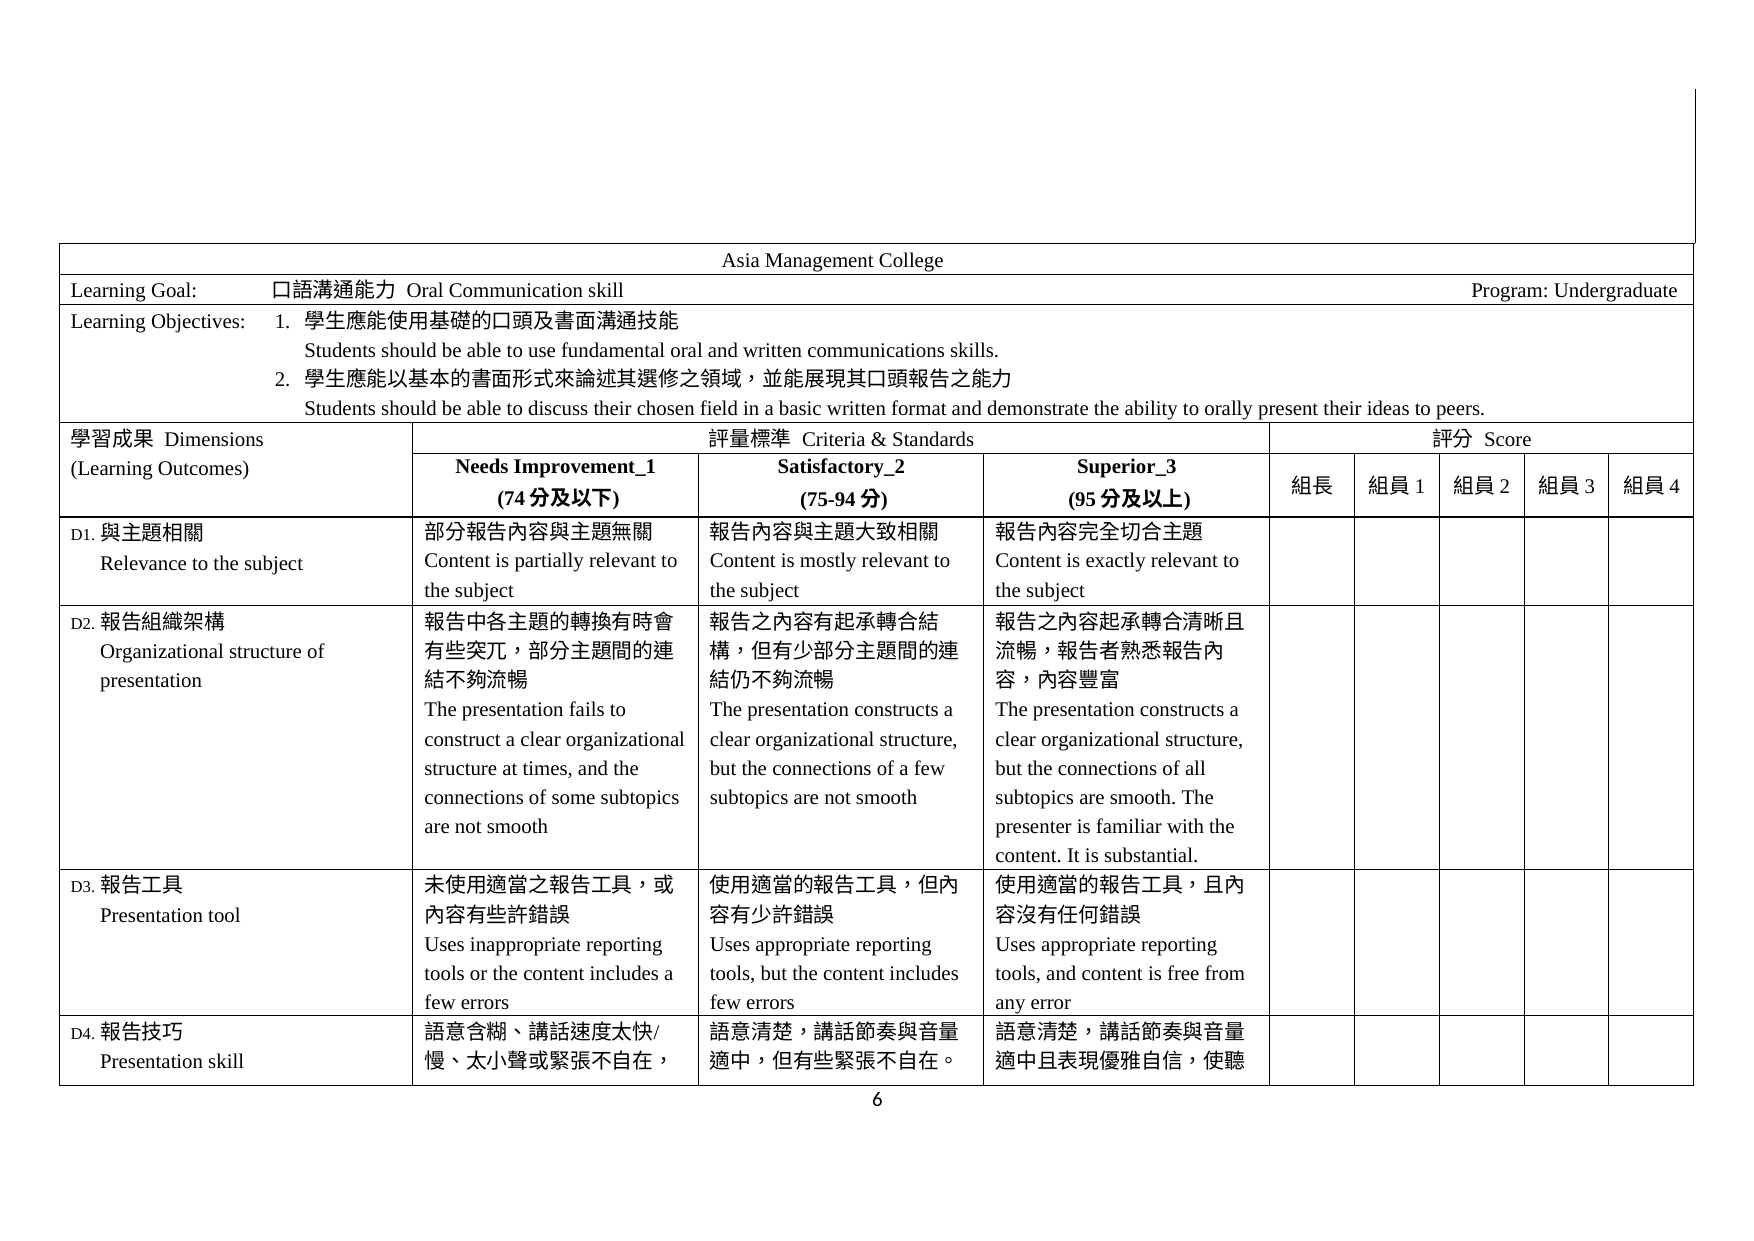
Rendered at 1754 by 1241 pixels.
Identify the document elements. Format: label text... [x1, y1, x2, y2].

table_cell 未使用適當之報告工具，或內容有些許錯誤 Uses inappropriate reporting tools or the content includes a few errors [413, 870, 698, 1015]
table_cell 使用適當的報告工具，但內容有少許錯誤 Uses appropriate reporting tools, but the content includes few errors [699, 870, 983, 1015]
table_cell Satisfactory_2 (75-94分) [699, 454, 983, 516]
table_cell [1270, 1016, 1354, 1085]
table_cell [1609, 518, 1693, 605]
table_cell [1355, 606, 1439, 868]
table_cell 報告內容完全切合主題 Content is exactly relevant to the subject [984, 518, 1269, 605]
table_cell Learning Goal: [60, 275, 260, 304]
table_cell 報告組織架構 Organizational structure of presentation [60, 606, 412, 868]
table_cell [1525, 606, 1608, 868]
table_cell [1525, 870, 1608, 1015]
table_header Asia Management College [260, 244, 1405, 273]
table_cell 組長 [1270, 454, 1354, 516]
table_cell 報告之內容起承轉合清晰且流暢，報告者熟悉報告內容，內容豐富 The presentation constructs a clear organizational structure, but the connections of all subtopics are smooth. The presenter is familiar with the content. It is substantial. [984, 606, 1269, 868]
table_cell [1270, 518, 1354, 605]
table_cell 使用適當的報告工具，且內容沒有任何錯誤 Uses appropriate reporting tools, and content is free from any error [984, 870, 1269, 1015]
table_cell [1440, 518, 1524, 605]
table_cell 組員4 [1609, 454, 1693, 516]
table_cell [1609, 870, 1693, 1015]
table_cell Superior_3 (95分及以上) [984, 454, 1269, 516]
table_cell 與主題相關 Relevance to the subject [60, 518, 412, 605]
table_cell 組員2 [1440, 454, 1524, 516]
table_cell Learning Objectives: [60, 305, 260, 422]
table_cell 部分報告內容與主題無關 Content is partially relevant to the subject [413, 518, 698, 605]
table_header [1405, 244, 1693, 273]
table_cell [1355, 870, 1439, 1015]
table_cell 口語溝通能力 Oral Communication skill [260, 275, 1405, 304]
table_cell [1270, 870, 1354, 1015]
table_cell 語意清楚，講話節奏與音量適中，但有些緊張不自在。 [699, 1016, 983, 1085]
table_cell [1440, 870, 1524, 1015]
table_cell [1609, 606, 1693, 868]
table_cell Program: Undergraduate [1405, 275, 1693, 304]
table_cell 組員1 [1355, 454, 1439, 516]
table_cell 報告內容與主題大致相關 Content is mostly relevant to the subject [699, 518, 983, 605]
table_cell 報告工具 Presentation tool [60, 870, 412, 1015]
table_cell 語意含糊、講話速度太快/慢、太小聲或緊張不自在， [413, 1016, 698, 1085]
table_cell 語意清楚，講話節奏與音量適中且表現優雅自信，使聽 [984, 1016, 1269, 1085]
table_cell [1525, 1016, 1608, 1085]
table_cell 組員3 [1525, 454, 1608, 516]
table_cell [1355, 518, 1439, 605]
table_cell [1440, 606, 1524, 868]
table_cell [1440, 1016, 1524, 1085]
table_cell 學生應能使用基礎的口頭及書面溝通技能 Students should be able to use fundamental oral and written communications skills. 學生應能以基本的書面形式來論述其選修之領域，並能展現其口頭報告之能力 Students should be able to discuss their chosen field in a basic written format and demonstrate the ability to orally present their ideas to peers. [260, 305, 1693, 422]
table_cell 報告中各主題的轉換有時會有些突兀，部分主題間的連結不夠流暢 The presentation fails to construct a clear organizational structure at times, and the connections of some subtopics are not smooth [413, 606, 698, 868]
table_cell 學習成果 Dimensions (Learning Outcomes) [60, 423, 412, 516]
table_cell [1525, 518, 1608, 605]
table_cell 報告技巧 Presentation skill [60, 1016, 412, 1085]
table_cell [1355, 1016, 1439, 1085]
table_cell 報告之內容有起承轉合結構，但有少部分主題間的連結仍不夠流暢 The presentation constructs a clear organizational structure, but the connections of a few subtopics are not smooth [699, 606, 983, 868]
table_cell [1609, 1016, 1693, 1085]
table_cell 評分 Score [1270, 423, 1693, 453]
table_header [60, 244, 260, 273]
table_cell [1270, 606, 1354, 868]
table_cell Needs Improvement_1 (74分及以下) [413, 454, 698, 516]
table_cell 評量標準 Criteria & Standards [413, 423, 1269, 453]
